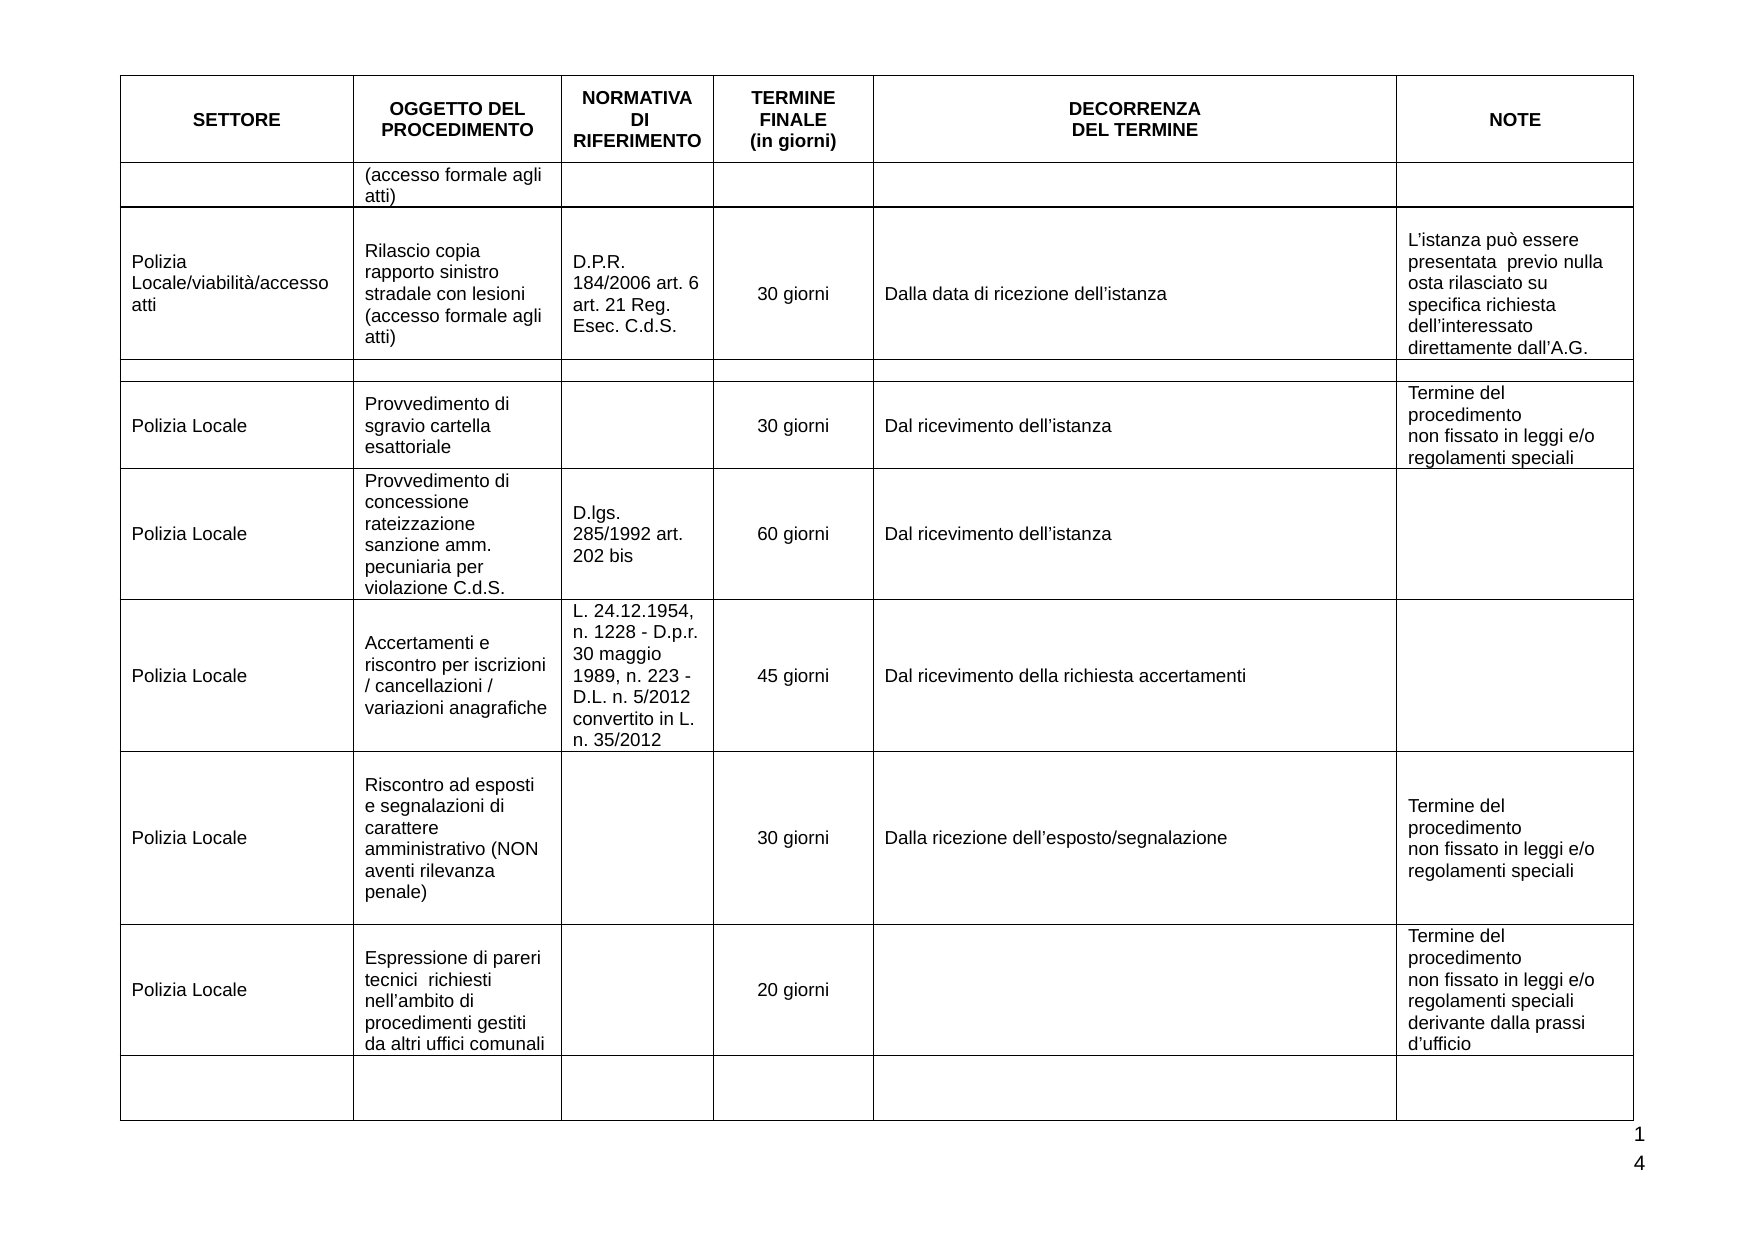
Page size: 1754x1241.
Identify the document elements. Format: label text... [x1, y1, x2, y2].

table_cell [562, 163, 713, 206]
table_cell [1397, 360, 1633, 381]
table_cell D.lgs. 285/1992 art. 202 bis [562, 469, 713, 599]
table_cell [121, 163, 353, 206]
table_cell Provvedimento di sgravio cartella esattoriale [354, 382, 561, 468]
table_cell [562, 752, 713, 924]
table_cell [562, 382, 713, 468]
table_cell Termine del procedimento non fissato in leggi e/o regolamenti speciali [1397, 752, 1633, 924]
table_header SETTORE [121, 76, 353, 162]
table_cell Riscontro ad esposti e segnalazioni di carattere amministrativo (NON aventi rilevanza penale) [354, 752, 561, 924]
table_cell [354, 1056, 561, 1120]
table_cell Polizia Locale/viabilità/accesso atti [121, 208, 353, 358]
table_cell [714, 360, 873, 381]
table_header OGGETTO DEL PROCEDIMENTO [354, 76, 561, 162]
table_cell [874, 1056, 1396, 1120]
table_cell [121, 1056, 353, 1120]
table_cell Rilascio copia rapporto sinistro stradale con lesioni (accesso formale agli atti) [354, 208, 561, 358]
table_cell Polizia Locale [121, 600, 353, 751]
table_cell [121, 360, 353, 381]
table_cell 30 giorni [714, 382, 873, 468]
table_cell [562, 925, 713, 1055]
table_header TERMINE FINALE (in giorni) [714, 76, 873, 162]
table_header NOTE [1397, 76, 1633, 162]
table_cell L. 24.12.1954, n. 1228 - D.p.r. 30 maggio 1989, n. 223 - D.L. n. 5/2012 convertito in L. n. 35/2012 [562, 600, 713, 751]
table_cell [1397, 163, 1633, 206]
table_cell [714, 1056, 873, 1120]
table_cell 60 giorni [714, 469, 873, 599]
table_cell [562, 360, 713, 381]
table_cell [1397, 469, 1633, 599]
table_cell (accesso formale agli atti) [354, 163, 561, 206]
table_header NORMATIVA DI RIFERIMENTO [562, 76, 713, 162]
table_cell [874, 360, 1396, 381]
table_header DECORRENZA DEL TERMINE [874, 76, 1396, 162]
table_cell 45 giorni [714, 600, 873, 751]
table_cell Polizia Locale [121, 925, 353, 1055]
table_cell Provvedimento di concessione rateizzazione sanzione amm. pecuniaria per violazione C.d.S. [354, 469, 561, 599]
table_cell [874, 925, 1396, 1055]
table_cell [1397, 600, 1633, 751]
table_cell Accertamenti e riscontro per iscrizioni / cancellazioni / variazioni anagrafiche [354, 600, 561, 751]
table_cell Polizia Locale [121, 752, 353, 924]
table_cell Dal ricevimento dell’istanza [874, 469, 1396, 599]
table_cell Dal ricevimento della richiesta accertamenti [874, 600, 1396, 751]
table_cell Espressione di pareri tecnici richiesti nell’ambito di procedimenti gestiti da altri uffici comunali [354, 925, 561, 1055]
table_cell [562, 1056, 713, 1120]
table_cell L’istanza può essere presentata previo nulla osta rilasciato su specifica richiesta dell’interessato direttamente dall’A.G. [1397, 208, 1633, 358]
table_cell Polizia Locale [121, 469, 353, 599]
table_cell [874, 163, 1396, 206]
table_cell [1397, 1056, 1633, 1120]
table_cell 30 giorni [714, 208, 873, 358]
table_cell Dal ricevimento dell’istanza [874, 382, 1396, 468]
table_cell [354, 360, 561, 381]
table_cell Polizia Locale [121, 382, 353, 468]
table_cell Dalla ricezione dell’esposto/segnalazione [874, 752, 1396, 924]
table_cell 30 giorni [714, 752, 873, 924]
table_cell Termine del procedimento non fissato in leggi e/o regolamenti speciali [1397, 382, 1633, 468]
table_cell Dalla data di ricezione dell’istanza [874, 208, 1396, 358]
table_cell D.P.R. 184/2006 art. 6 art. 21 Reg. Esec. C.d.S. [562, 208, 713, 358]
table_cell 20 giorni [714, 925, 873, 1055]
table_cell [714, 163, 873, 206]
table_cell Termine del procedimento non fissato in leggi e/o regolamenti speciali derivante dalla prassi d’ufficio [1397, 925, 1633, 1055]
